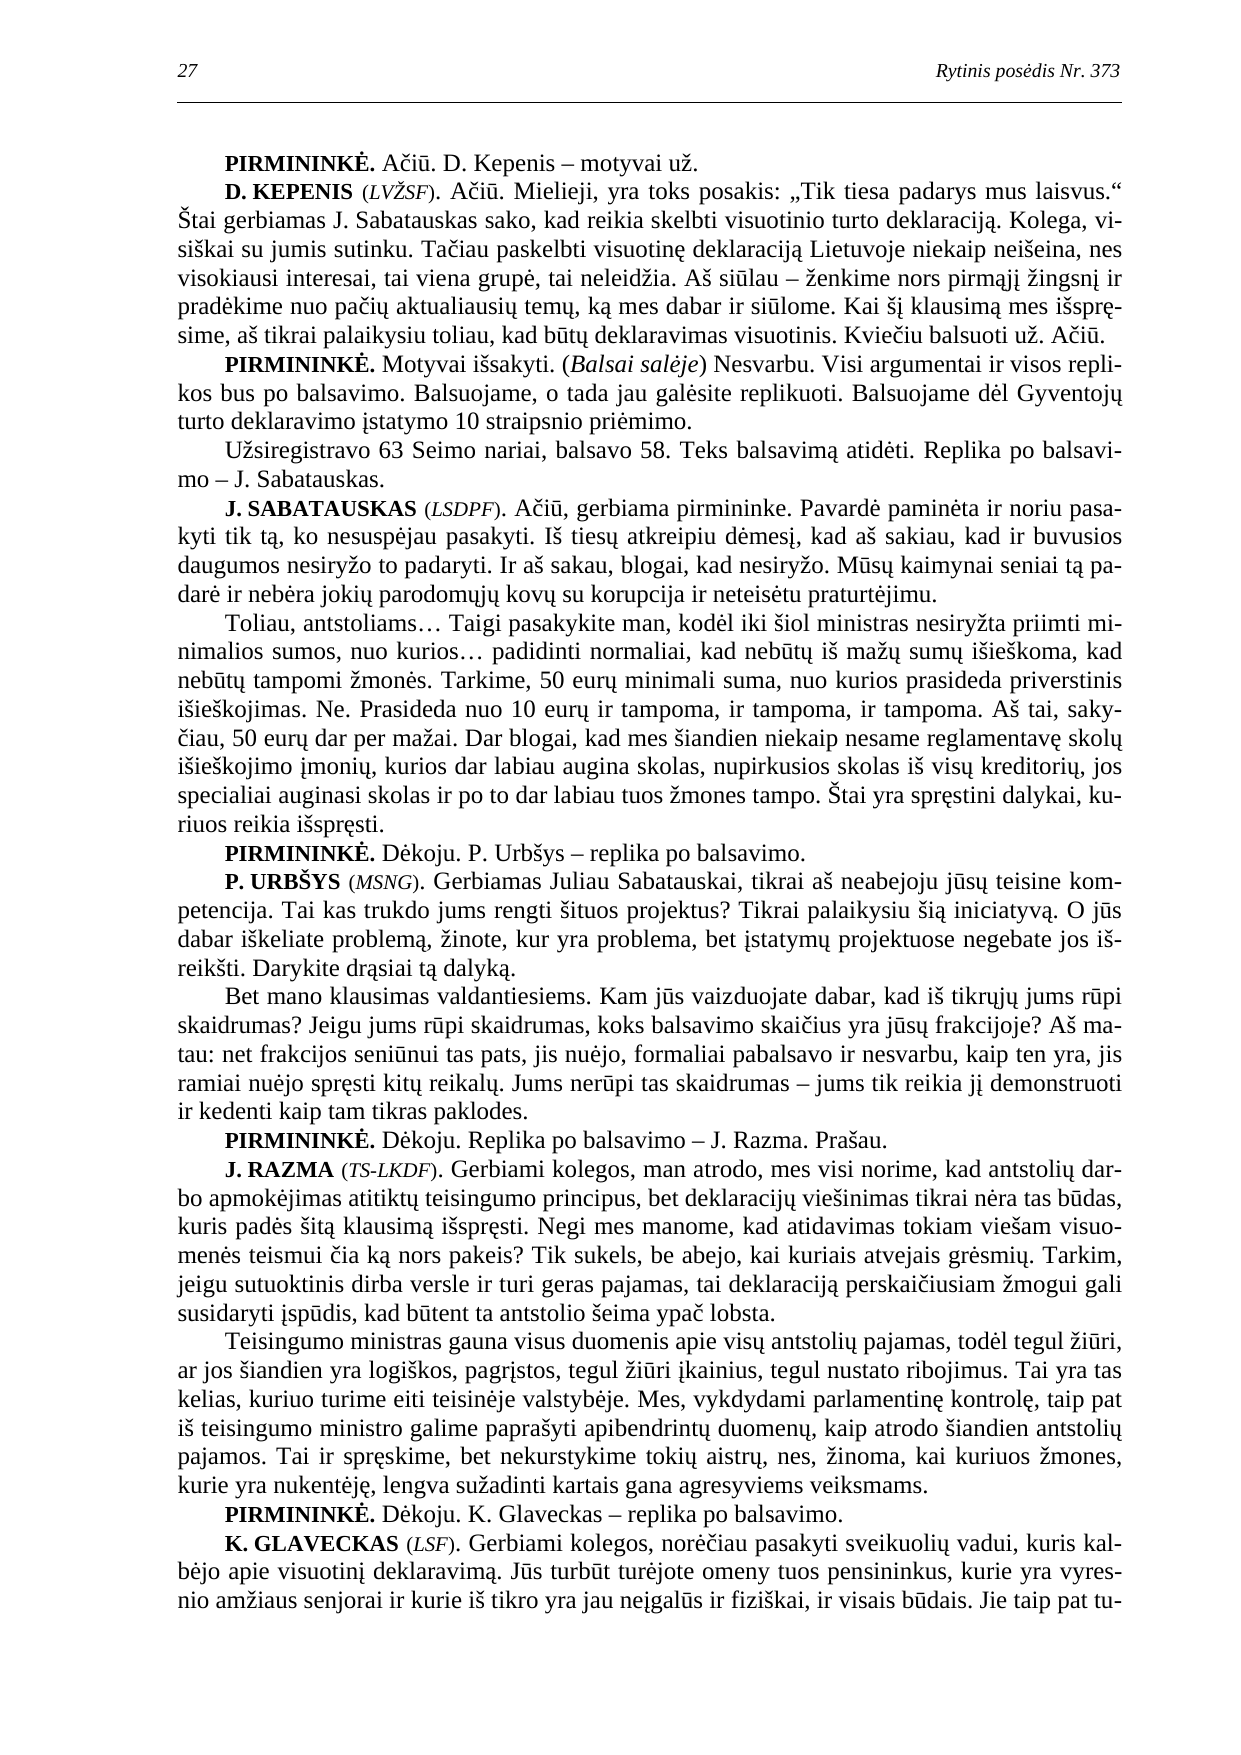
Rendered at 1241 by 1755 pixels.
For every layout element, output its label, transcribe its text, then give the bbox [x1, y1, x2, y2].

text Bet ma­no klau­si­mas val­dan­tie­siems. Kam jūs vaiz­duo­ja­te da­bar, kad iš tik­rų­jų jums rū­pi skaid­ru­mas? Jei­gu jums rū­pi skaid­ru­mas, koks bal­sa­vi­mo skai­čius yra jū­sų frak­ci­jo­je? Aš ma­tau: net frak­ci­jos se­niū­nui tas pats, jis nu­ė­jo, for­ma­liai pa­bal­sa­vo ir ne­svar­bu, kaip ten yra, jis ra­miai nu­ė­jo spręs­ti ki­tų rei­ka­lų. Jums ne­rū­pi tas skaid­ru­mas – jums tik rei­kia jį de­monst­ruo­ti ir ke­den­ti kaip tam tik­ras pa­klo­des. [177, 981, 1122, 1125]
text PIRMININKĖ. Dė­ko­ju. K. Gla­vec­kas – re­pli­ka po bal­sa­vi­mo. [177, 1499, 1122, 1528]
text J. SABATAUSKAS (LSDPF). Ačiū, ger­bia­ma pir­mi­nin­ke. Pa­var­dė pa­mi­nė­ta ir no­riu pa­sa­ky­ti tik tą, ko ne­su­spė­jau pa­sa­ky­ti. Iš tie­sų at­krei­piu dė­me­sį, kad aš sa­kiau, kad ir bu­vu­sios dau­gu­mos ne­si­ry­žo to pa­da­ry­ti. Ir aš sa­kau, blo­gai, kad ne­si­ry­žo. Mū­sų kai­my­nai se­niai tą pa­da­rė ir ne­bė­ra jo­kių pa­ro­do­mų­jų ko­vų su ko­rup­ci­ja ir ne­tei­sė­tu pra­tur­tė­ji­mu. [177, 493, 1122, 608]
text To­liau, ant­sto­liams… Tai­gi pa­sa­ky­ki­te man, ko­dėl iki šiol mi­nist­ras ne­si­ryž­ta pri­im­ti mi­ni­ma­lios su­mos, nuo ku­rios… pa­di­din­ti nor­ma­liai, kad ne­bū­tų iš ma­žų su­mų iš­ieš­ko­ma, kad ne­bū­tų tam­po­mi žmo­nės. Tar­ki­me, 50 eu­rų mi­ni­ma­li su­ma, nuo ku­rios pra­si­de­da pri­vers­ti­nis iš­ieš­ko­ji­mas. Ne. Pra­si­de­da nuo 10 eu­rų ir tam­po­ma, ir tam­po­ma, ir tam­po­ma. Aš tai, sa­ky­čiau, 50 eu­rų dar per ma­žai. Dar blo­gai, kad mes šian­dien nie­kaip ne­sa­me reg­la­men­ta­vę sko­lų iš­ieš­ko­ji­mo įmo­nių, ku­rios dar la­biau au­gi­na sko­las, nu­pir­ku­sios sko­las iš vi­sų kre­di­to­rių, jos spe­cia­liai au­gi­na­si sko­las ir po to dar la­biau tuos žmo­nes tam­po. Štai yra spręs­ti­ni da­ly­kai, ku­riuos rei­kia iš­spręs­ti. [177, 608, 1122, 838]
text P. URBŠYS (MSNG). Ger­bia­mas Ju­liau Sa­ba­taus­kai, tik­rai aš ne­abe­jo­ju jū­sų tei­si­ne kom­pe­ten­ci­ja. Tai kas truk­do jums reng­ti ši­tuos pro­jek­tus? Tik­rai pa­lai­ky­siu šią ini­cia­ty­vą. O jūs da­bar iš­ke­lia­te pro­ble­mą, ži­no­te, kur yra pro­ble­ma, bet įsta­ty­mų pro­jek­tuo­se ne­ge­ba­te jos iš­reikš­ti. Da­ry­ki­te drą­siai tą da­ly­ką. [177, 866, 1122, 981]
text PIRMININKĖ. Dė­ko­ju. P. Urb­šys – re­pli­ka po bal­sa­vi­mo. [177, 838, 1122, 866]
text J. RAZMA (TS-LKDF). Ger­bia­mi ko­le­gos, man at­ro­do, mes vi­si no­ri­me, kad ant­sto­lių dar­bo ap­mo­kė­ji­mas ati­tik­tų tei­sin­gu­mo prin­ci­pus, bet de­kla­ra­ci­jų vie­ši­ni­mas tik­rai nė­ra tas bū­das, ku­ris pa­dės ši­tą klau­si­mą iš­spręs­ti. Ne­gi mes ma­no­me, kad ati­da­vi­mas to­kiam vie­šam vi­suo­me­nės teis­mui čia ką nors pa­keis? Tik su­kels, be abe­jo, kai ku­riais at­ve­jais grės­mių. Tar­kim, jei­gu su­tuok­ti­nis dir­ba ver­sle ir tu­ri ge­ras pa­ja­mas, tai de­kla­ra­ci­ją per­skai­čiu­siam žmo­gui ga­li su­si­da­ry­ti įspū­dis, kad bū­tent ta ant­sto­lio šei­ma ypač lobs­ta. [177, 1154, 1122, 1326]
text PIRMININKĖ. Dė­ko­ju. Re­pli­ka po bal­sa­vi­mo – J. Raz­ma. Pra­šau. [177, 1125, 1122, 1154]
text PIRMININKĖ. Ačiū. D. Ke­pe­nis – mo­ty­vai už. [177, 148, 1122, 176]
text K. GLAVECKAS (LSF). Ger­bia­mi ko­le­gos, no­rė­čiau pa­sa­ky­ti svei­kuo­lių va­dui, ku­ris kal­bė­jo apie vi­suo­ti­nį de­kla­ra­vi­mą. Jūs tur­būt tu­rė­jo­te ome­ny tuos pen­si­nin­kus, ku­rie yra vy­res­nio am­žiaus sen­jo­rai ir ku­rie iš tik­ro yra jau ne­įga­lūs ir fi­ziš­kai, ir vi­sais bū­dais. Jie taip pat tu­ [177, 1528, 1122, 1614]
text Už­si­re­gist­ra­vo 63 Sei­mo na­riai, bal­sa­vo 58. Teks bal­sa­vi­mą ati­dė­ti. Re­pli­ka po bal­sa­vi­mo – J. Sa­ba­taus­kas. [177, 435, 1122, 493]
text PIRMININKĖ. Mo­ty­vai iš­sa­ky­ti. (Bal­sai sa­lė­je) Ne­svar­bu. Vi­si ar­gu­men­tai ir vi­sos re­pli­kos bus po bal­sa­vi­mo. Bal­suo­ja­me, o ta­da jau ga­lė­si­te re­pli­kuo­ti. Bal­suo­ja­me dėl Gy­ven­to­jų tur­to de­kla­ra­vi­mo įsta­ty­mo 10 straips­nio pri­ėmi­mo. [177, 349, 1122, 435]
text Tei­sin­gu­mo mi­nist­ras gau­na vi­sus duo­me­nis apie vi­sų ant­sto­lių pa­ja­mas, to­dėl te­gul žiū­ri, ar jos šian­dien yra lo­giš­kos, pa­grįs­tos, te­gul žiū­ri įkai­nius, te­gul nu­sta­to ri­bo­ji­mus. Tai yra tas ke­lias, ku­riuo tu­ri­me ei­ti tei­si­nė­je vals­ty­bė­je. Mes, vyk­dy­da­mi par­la­men­ti­nę kon­tro­lę, taip pat iš tei­sin­gu­mo mi­nist­ro ga­li­me pa­pra­šy­ti api­ben­drin­tų duo­me­nų, kaip at­ro­do šian­dien ant­sto­lių pa­ja­mos. Tai ir spręs­ki­me, bet ne­kurs­ty­ki­me to­kių aist­rų, nes, ži­no­ma, kai ku­riuos žmo­nes, ku­rie yra nu­ken­tė­ję, leng­va su­ža­din­ti kar­tais ga­na ag­re­sy­viems veiks­mams. [177, 1326, 1122, 1499]
text D. KEPENIS (LVŽSF). Ačiū. Mie­lie­ji, yra toks po­sa­kis: „Tik tie­sa pa­da­rys mus lais­vus.“ Štai ger­bia­mas J. Sa­ba­taus­kas sa­ko, kad rei­kia skelb­ti vi­suo­ti­nio tur­to de­kla­ra­ci­ją. Ko­le­ga, vi­siš­kai su ju­mis su­tin­ku. Ta­čiau pa­skelb­ti vi­suo­ti­nę de­kla­ra­ci­ją Lie­tu­vo­je nie­kaip ne­iš­ei­na, nes vi­so­kiau­si in­te­re­sai, tai vie­na gru­pė, tai ne­lei­džia. Aš siū­lau – žen­ki­me nors pir­mą­jį žings­nį ir pra­dė­ki­me nuo pa­čių ak­tu­a­liau­sių te­mų, ką mes da­bar ir siū­lo­me. Kai šį klau­si­mą mes iš­sprę­si­me, aš tik­rai pa­lai­ky­siu to­liau, kad bū­tų de­kla­ra­vi­mas vi­suo­ti­nis. Kvie­čiu bal­suo­ti už. Ačiū. [177, 176, 1122, 349]
